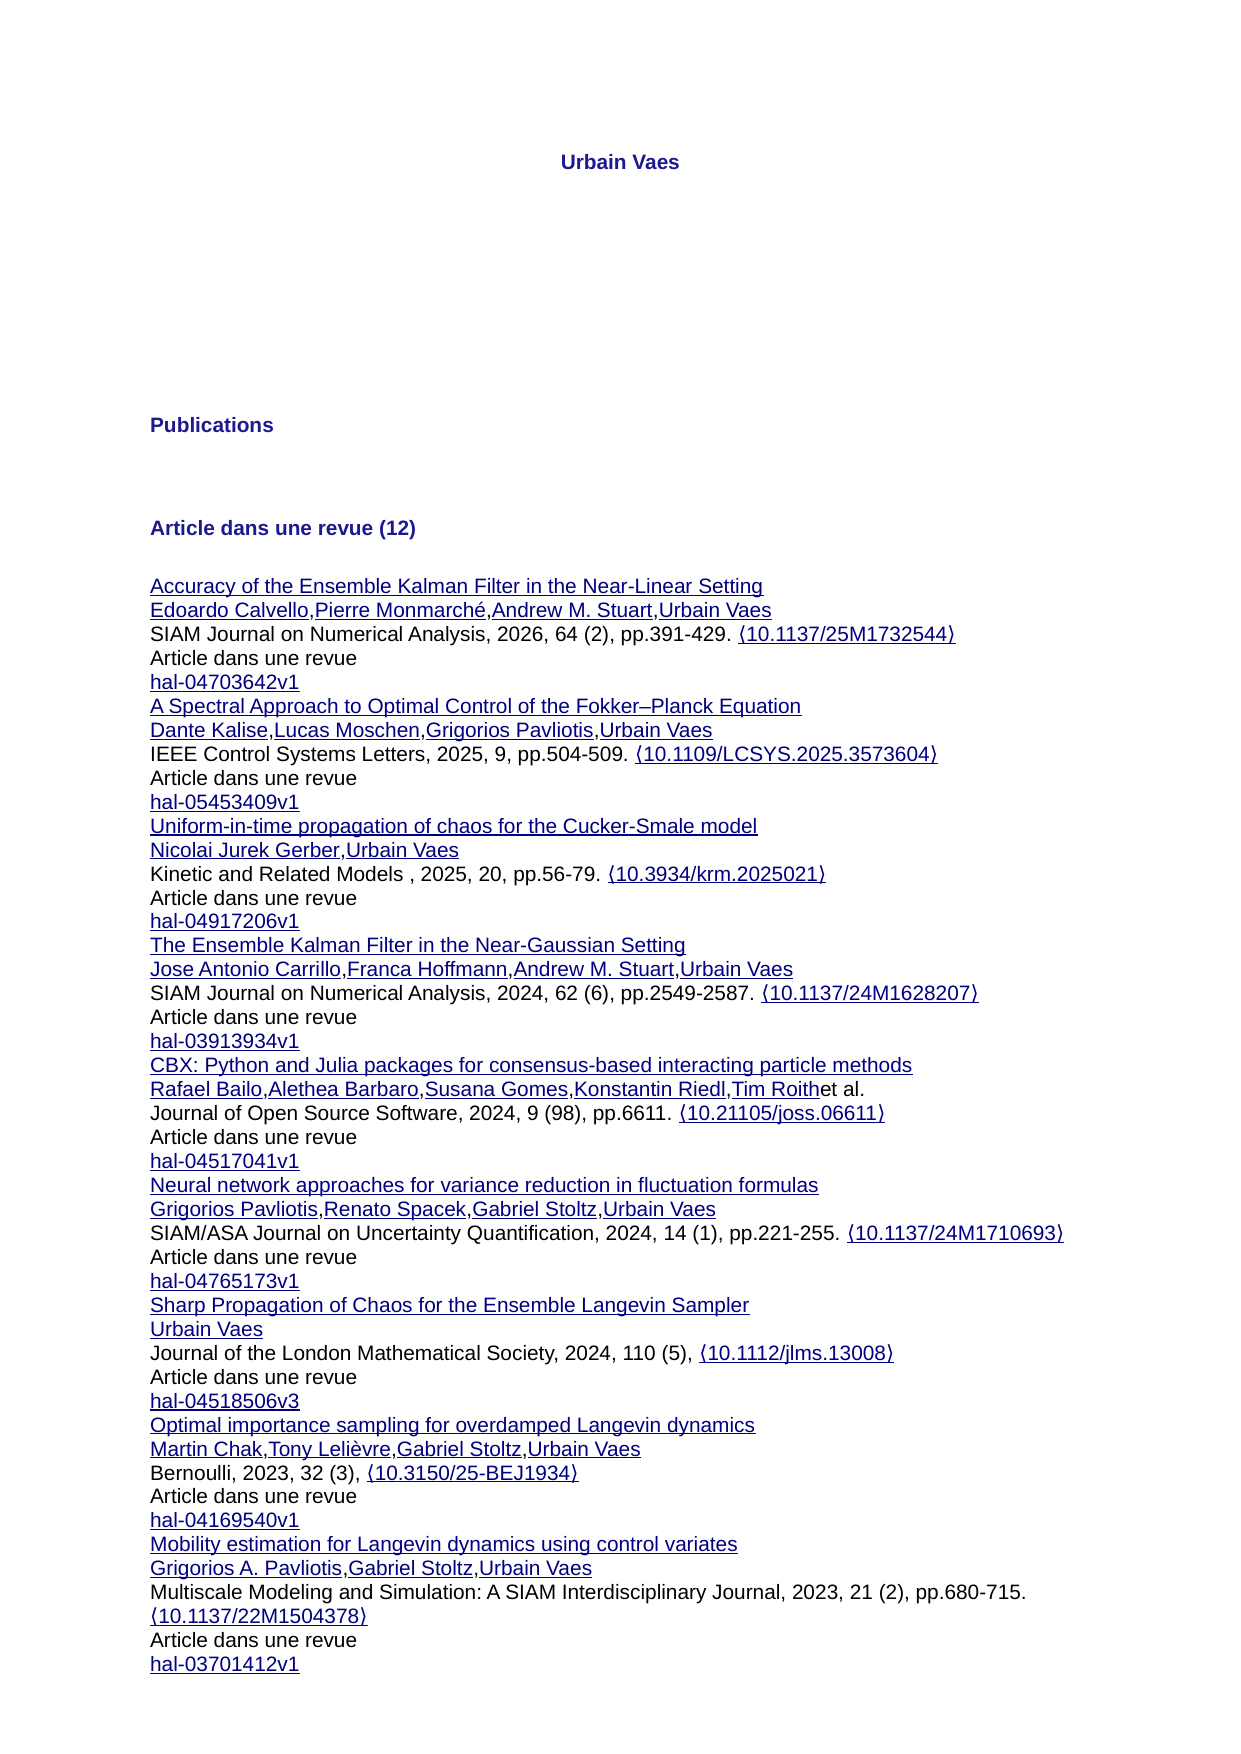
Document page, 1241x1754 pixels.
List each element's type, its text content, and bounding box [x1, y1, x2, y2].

table_cell Uniform-in-time propagation of chaos for the Cucker-Smale model Nicolai Jurek Gerber,Urbain Vaes Kinetic and Related Models , 2025, 20, pp.56-79. ⟨10.3934/krm.2025021⟩ Article dans une revue hal-04917206v1 [150, 814, 1090, 933]
table_cell Optimal importance sampling for overdamped Langevin dynamics Martin Chak,Tony Lelièvre,Gabriel Stoltz,Urbain Vaes Bernoulli, 2023, 32 (3), ⟨10.3150/25-BEJ1934⟩ Article dans une revue hal-04169540v1 [150, 1413, 1090, 1532]
subtitle Publications [150, 412, 1090, 436]
subtitle Article dans une revue (12) [150, 516, 1090, 539]
table_cell The Ensemble Kalman Filter in the Near-Gaussian Setting Jose Antonio Carrillo,Franca Hoffmann,Andrew M. Stuart,Urbain Vaes SIAM Journal on Numerical Analysis, 2024, 62 (6), pp.2549-2587. ⟨10.1137/24M1628207⟩ Article dans une revue hal-03913934v1 [150, 933, 1090, 1053]
table_cell Mobility estimation for Langevin dynamics using control variates Grigorios A. Pavliotis,Gabriel Stoltz,Urbain Vaes Multiscale Modeling and Simulation: A SIAM Interdisciplinary Journal, 2023, 21 (2), pp.680-715. ⟨10.1137/22M1504378⟩ Article dans une revue hal-03701412v1 [150, 1532, 1090, 1676]
table_cell Sharp Propagation of Chaos for the Ensemble Langevin Sampler Urbain Vaes Journal of the London Mathematical Society, 2024, 110 (5), ⟨10.1112/jlms.13008⟩ Article dans une revue hal-04518506v3 [150, 1293, 1090, 1412]
table_header Accuracy of the Ensemble Kalman Filter in the Near-Linear Setting Edoardo Calvello,Pierre Monmarché,Andrew M. Stuart,Urbain Vaes SIAM Journal on Numerical Analysis, 2026, 64 (2), pp.391-429. ⟨10.1137/25M1732544⟩ Article dans une revue hal-04703642v1 [150, 574, 1090, 694]
table_cell A Spectral Approach to Optimal Control of the Fokker–Planck Equation Dante Kalise,Lucas Moschen,Grigorios Pavliotis,Urbain Vaes IEEE Control Systems Letters, 2025, 9, pp.504-509. ⟨10.1109/LCSYS.2025.3573604⟩ Article dans une revue hal-05453409v1 [150, 694, 1090, 813]
table_cell CBX: Python and Julia packages for consensus-based interacting particle methods Rafael Bailo,Alethea Barbaro,Susana Gomes,Konstantin Riedl,Tim Roithet al. Journal of Open Source Software, 2024, 9 (98), pp.6611. ⟨10.21105/joss.06611⟩ Article dans une revue hal-04517041v1 [150, 1053, 1090, 1173]
subtitle Urbain Vaes [150, 150, 1090, 174]
table_cell Neural network approaches for variance reduction in fluctuation formulas Grigorios Pavliotis,Renato Spacek,Gabriel Stoltz,Urbain Vaes SIAM/ASA Journal on Uncertainty Quantification, 2024, 14 (1), pp.221-255. ⟨10.1137/24M1710693⟩ Article dans une revue hal-04765173v1 [150, 1173, 1090, 1293]
